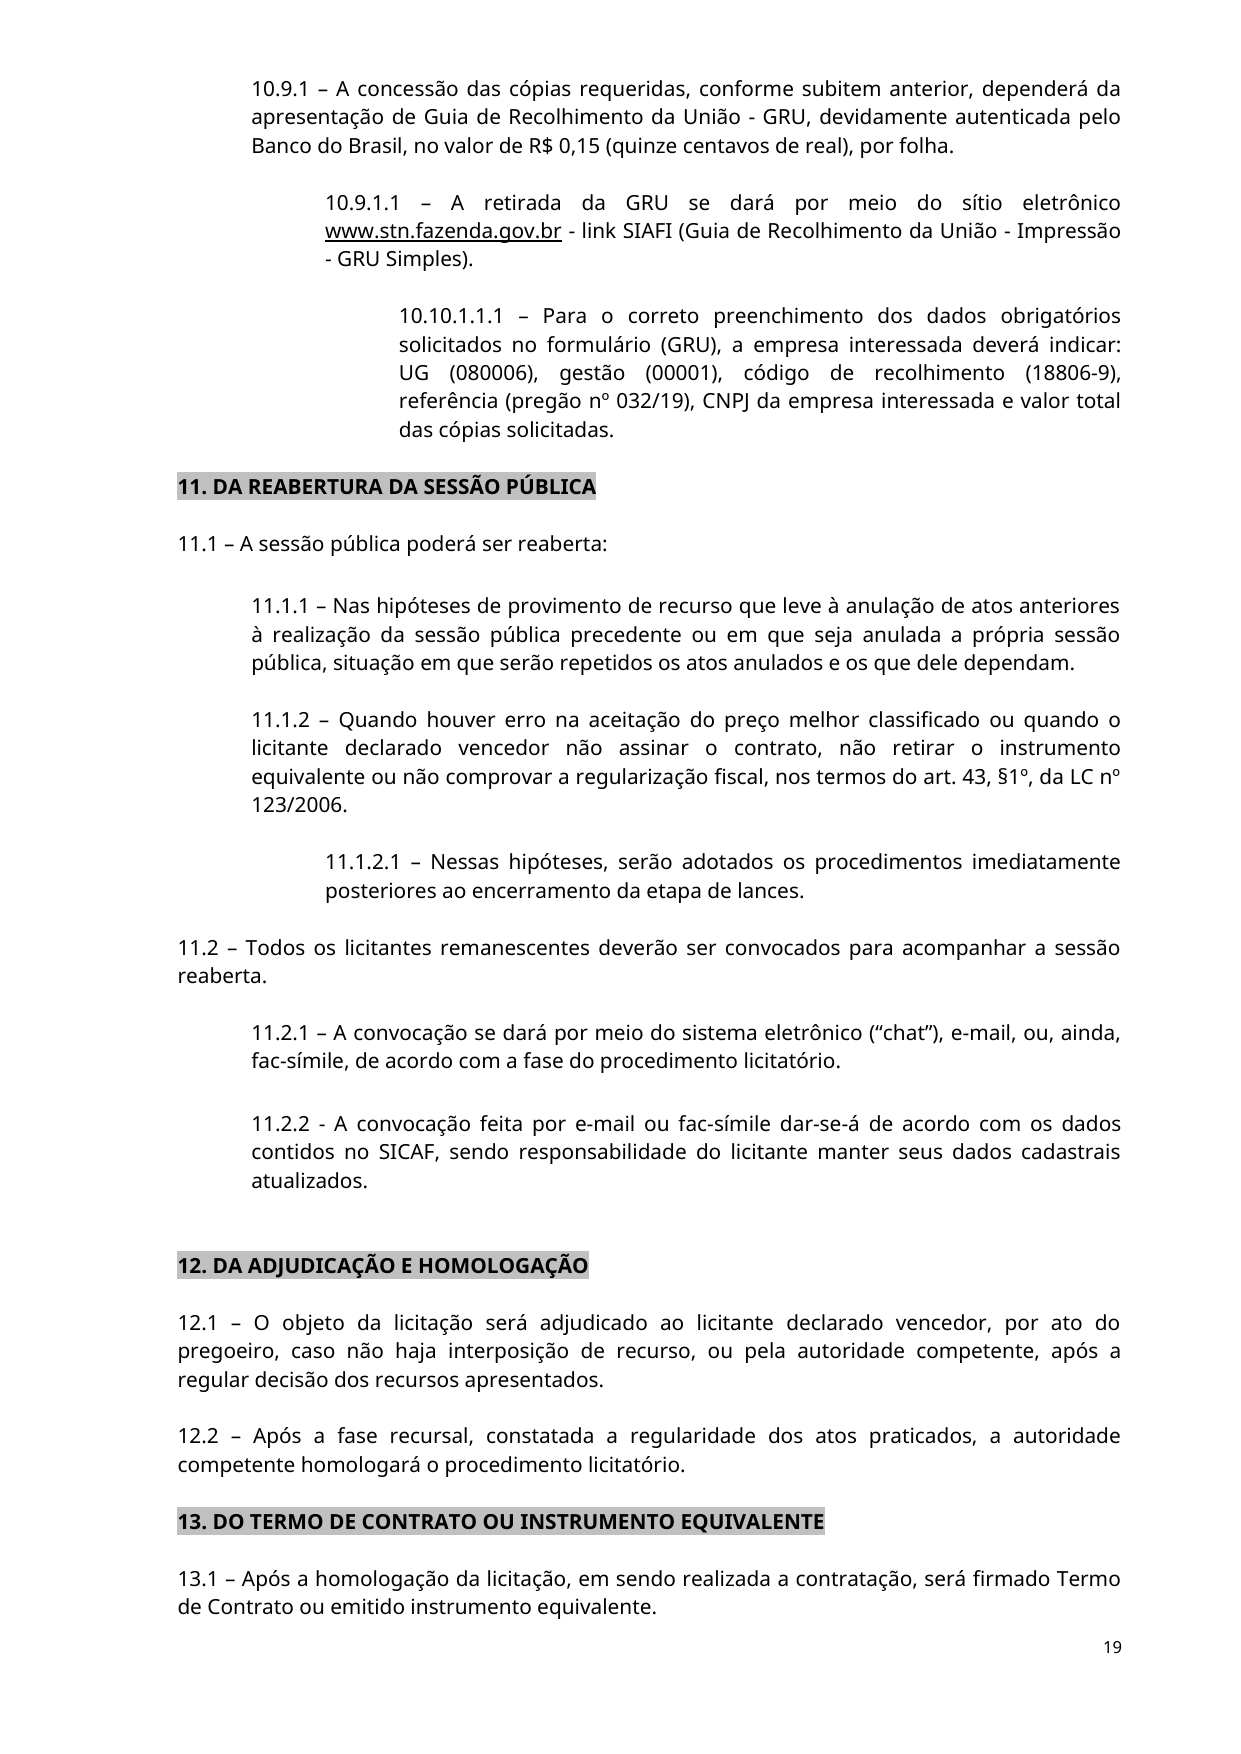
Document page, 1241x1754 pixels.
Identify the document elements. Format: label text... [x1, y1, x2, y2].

text 11. DA REABERTURA DA SESSÃO PÚBLICA [177, 472, 1122, 500]
text 11.2.1 – A convocação se dará por meio do sistema eletrônico (“chat”), e-mail, ou, ainda, fac-símile, de acordo com a fase do procedimento licitatório. [251, 1018, 1122, 1075]
text 11.1 – A sessão pública poderá ser reaberta: [177, 529, 1122, 557]
text 12.2 – Após a fase recursal, constatada a regularidade dos atos praticados, a autoridade competente homologará o procedimento licitatório. [177, 1422, 1122, 1478]
text 11.1.1 – Nas hipóteses de provimento de recurso que leve à anulação de atos anteriores à realização da sessão pública precedente ou em que seja anulada a própria sessão pública, situação em que serão repetidos os atos anulados e os que dele dependam. [251, 591, 1122, 677]
text 10.9.1 – A concessão das cópias requeridas, conforme subitem anterior, dependerá da apresentação de Guia de Recolhimento da União - GRU, devidamente autenticada pelo Banco do Brasil, no valor de R$ 0,15 (quinze centavos de real), por folha. [251, 74, 1122, 159]
text 13. DO TERMO DE CONTRATO OU INSTRUMENTO EQUIVALENTE [177, 1507, 1122, 1535]
text 12.1 – O objeto da licitação será adjudicado ao licitante declarado vencedor, por ato do pregoeiro, caso não haja interposição de recurso, ou pela autoridade competente, após a regular decisão dos recursos apresentados. [177, 1308, 1122, 1393]
text 11.1.2 – Quando houver erro na aceitação do preço melhor classificado ou quando o licitante declarado vencedor não assinar o contrato, não retirar o instrumento equivalente ou não comprovar a regularização fiscal, nos termos do art. 43, §1º, da LC nº 123/2006. [251, 705, 1122, 819]
text 11.1.2.1 – Nessas hipóteses, serão adotados os procedimentos imediatamente posteriores ao encerramento da etapa de lances. [325, 847, 1122, 904]
text 10.10.1.1.1 – Para o correto preenchimento dos dados obrigatórios solicitados no formulário (GRU), a empresa interessada deverá indicar: UG (080006), gestão (00001), código de recolhimento (18806-9), referência (pregão nº 032/19), CNPJ da empresa interessada e valor total das cópias solicitadas. [399, 301, 1122, 443]
text 11.2 – Todos os licitantes remanescentes deverão ser convocados para acompanhar a sessão reaberta. [177, 933, 1122, 989]
text 12. DA ADJUDICAÇÃO E HOMOLOGAÇÃO [177, 1251, 1122, 1279]
list 13.1 – Após a homologação da licitação, em sendo realizada a contratação, será firmado Termo de Contrato ou emitido instrumento equivalente. [177, 1564, 1122, 1621]
text 11.2.2 - A convocação feita por e-mail ou fac-símile dar-se-á de acordo com os dados contidos no SICAF, sendo responsabilidade do licitante manter seus dados cadastrais atualizados. [251, 1109, 1122, 1194]
text 10.9.1.1 – A retirada da GRU se dará por meio do sítio eletrônico www.stn.fazenda.gov.br - link SIAFI (Guia de Recolhimento da União - Impressão - GRU Simples). [325, 188, 1122, 273]
